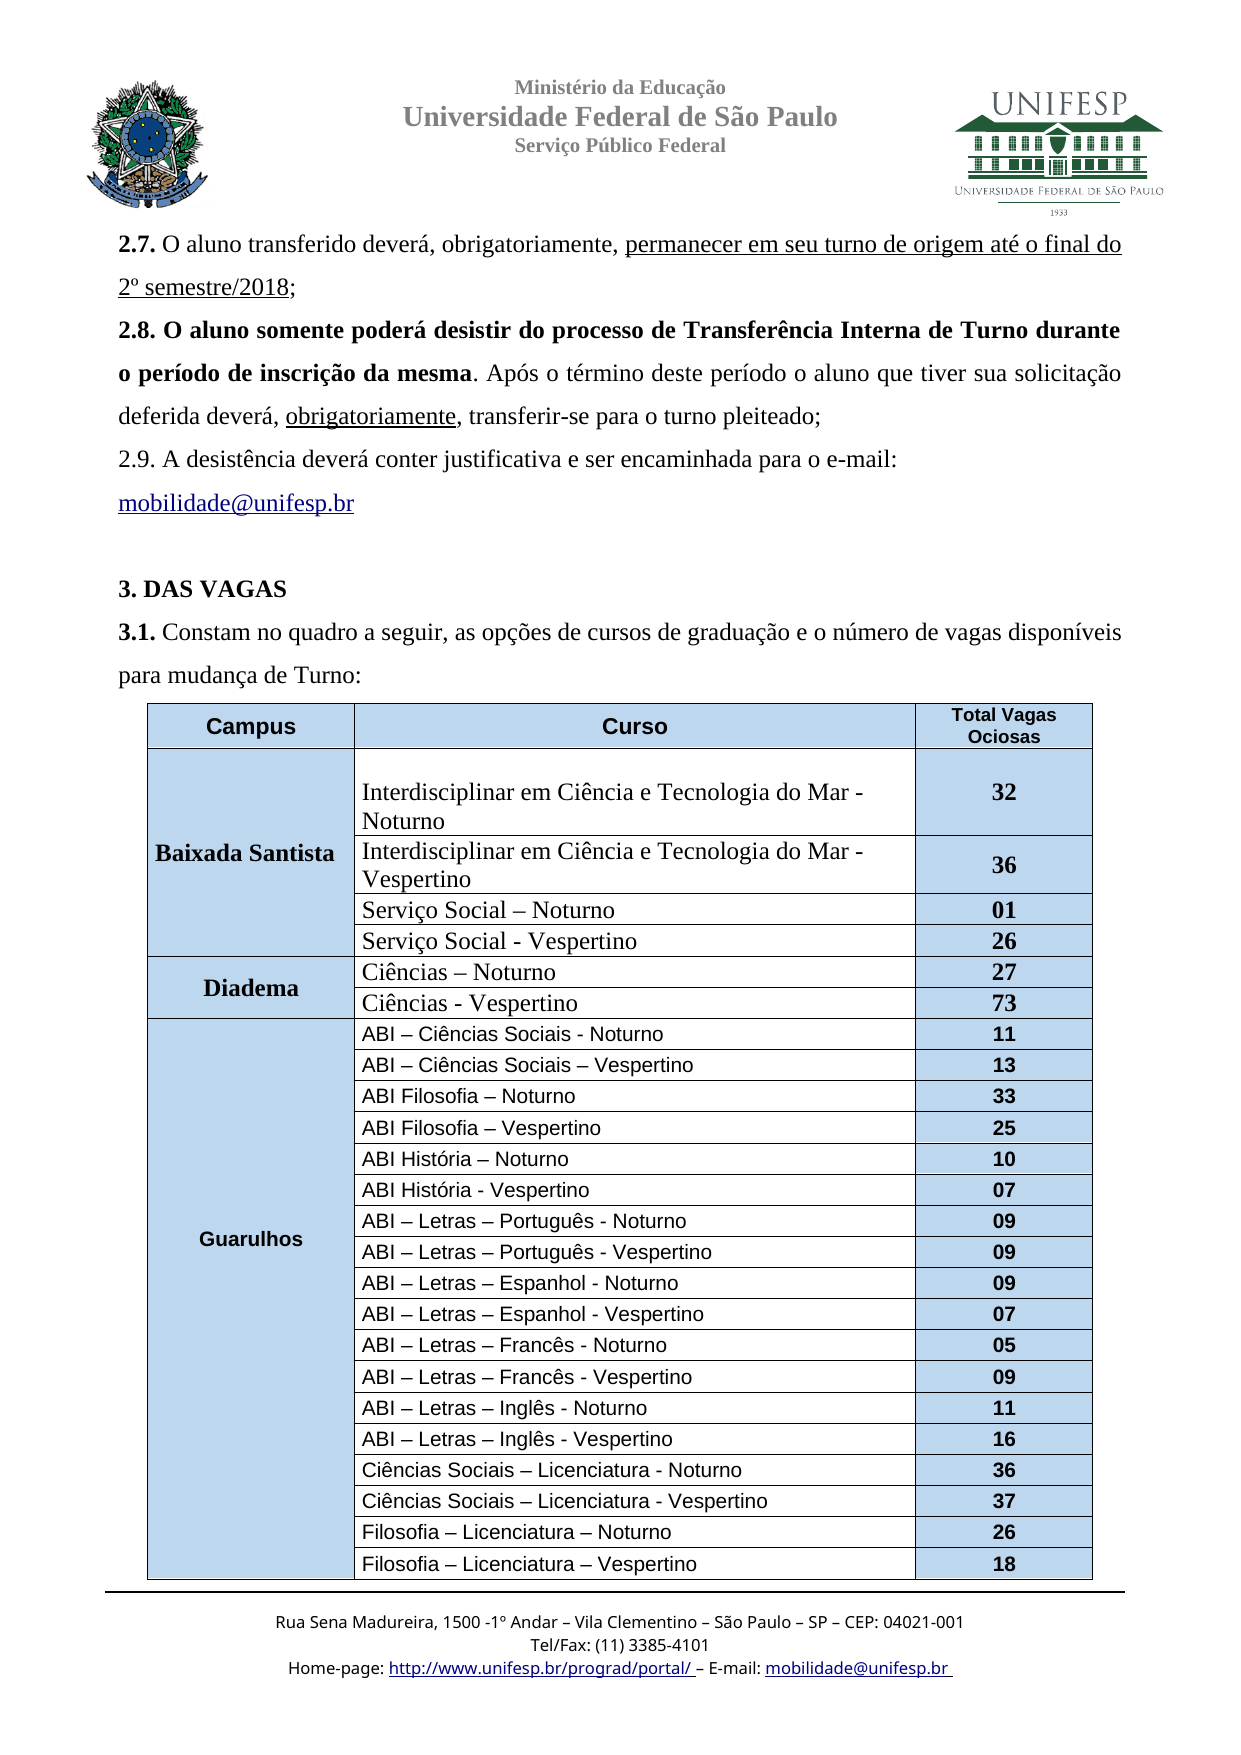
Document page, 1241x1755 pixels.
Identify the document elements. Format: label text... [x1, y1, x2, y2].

table_cell 09 [916, 1237, 1092, 1267]
table_cell Guarulhos [148, 1019, 354, 1578]
table_header Campus [148, 704, 354, 747]
table_cell 26 [916, 1517, 1092, 1547]
table_header Curso [355, 704, 915, 747]
table_cell 11 [916, 1393, 1092, 1423]
table_cell ABI – Letras – Português - Vespertino [355, 1237, 915, 1267]
table_cell 33 [916, 1081, 1092, 1111]
table_cell 27 [916, 957, 1092, 987]
table_cell 09 [916, 1268, 1092, 1298]
text 2.9. A desistência deverá conter justificativa e ser encaminhada para o e-mail: [118, 444, 1122, 473]
table_cell 07 [916, 1175, 1092, 1205]
table_cell ABI – Letras – Espanhol - Vespertino [355, 1299, 915, 1329]
table_cell ABI – Letras – Inglês - Noturno [355, 1393, 915, 1423]
table_cell 73 [916, 988, 1092, 1018]
table_cell Ciências Sociais – Licenciatura - Noturno [355, 1455, 915, 1485]
table_cell Serviço Social - Vespertino [355, 925, 915, 956]
table_cell 10 [916, 1144, 1092, 1173]
table_cell Filosofia – Licenciatura – Noturno [355, 1517, 915, 1547]
table_cell 07 [916, 1299, 1092, 1329]
table_cell ABI – Ciências Sociais – Vespertino [355, 1050, 915, 1080]
table_cell 05 [916, 1330, 1092, 1360]
table_cell 18 [916, 1548, 1092, 1578]
table_cell ABI História – Noturno [355, 1144, 915, 1173]
table_cell ABI Filosofia – Noturno [355, 1081, 915, 1111]
table_header Total Vagas Ociosas [916, 704, 1092, 747]
table_cell Interdisciplinar em Ciência e Tecnologia do Mar - Noturno [355, 749, 915, 835]
table_cell 11 [916, 1019, 1092, 1049]
table_cell 25 [916, 1112, 1092, 1142]
text 2.8. O aluno somente poderá desistir do processo de Transferência Interna de Turno durante o período de inscrição da mesma. Após o término deste período o aluno que tiver sua solicitação deferida deverá, obrigatoriamente, transferir-se para o turno pleiteado; [118, 315, 1122, 430]
table_cell 32 [916, 749, 1092, 835]
table_cell ABI História - Vespertino [355, 1175, 915, 1205]
table_cell ABI Filosofia – Vespertino [355, 1112, 915, 1142]
table_cell 36 [916, 836, 1092, 893]
table_cell 16 [916, 1424, 1092, 1454]
table_cell ABI – Letras – Espanhol - Noturno [355, 1268, 915, 1298]
table_cell ABI – Letras – Francês - Noturno [355, 1330, 915, 1360]
table_cell Serviço Social – Noturno [355, 894, 915, 924]
table_cell Filosofia – Licenciatura – Vespertino [355, 1548, 915, 1578]
table_cell 37 [916, 1486, 1092, 1516]
text 3. DAS VAGAS [118, 574, 1122, 603]
table_cell 09 [916, 1206, 1092, 1236]
table_cell 01 [916, 894, 1092, 924]
text 2.7. O aluno transferido deverá, obrigatoriamente, permanecer em seu turno de origem até o final do 2º semestre/2018; [118, 229, 1122, 301]
text mobilidade@unifesp.br [118, 488, 1122, 516]
table_cell Interdisciplinar em Ciência e Tecnologia do Mar - Vespertino [355, 836, 915, 893]
table_cell Ciências – Noturno [355, 957, 915, 987]
table_cell 09 [916, 1361, 1092, 1392]
table_cell ABI – Letras – Inglês - Vespertino [355, 1424, 915, 1454]
table_cell ABI – Ciências Sociais - Noturno [355, 1019, 915, 1049]
table_cell 36 [916, 1455, 1092, 1485]
table_cell Diadema [148, 957, 354, 1018]
table_cell ABI – Letras – Francês - Vespertino [355, 1361, 915, 1392]
text 3.1. Constam no quadro a seguir, as opções de cursos de graduação e o número de vagas disponíveis para mudança de Turno: [118, 617, 1122, 689]
table_cell ABI – Letras – Português - Noturno [355, 1206, 915, 1236]
table_cell 26 [916, 925, 1092, 956]
table_cell Baixada Santista [148, 749, 354, 956]
table_cell 13 [916, 1050, 1092, 1080]
table_cell Ciências Sociais – Licenciatura - Vespertino [355, 1486, 915, 1516]
table_cell Ciências - Vespertino [355, 988, 915, 1018]
